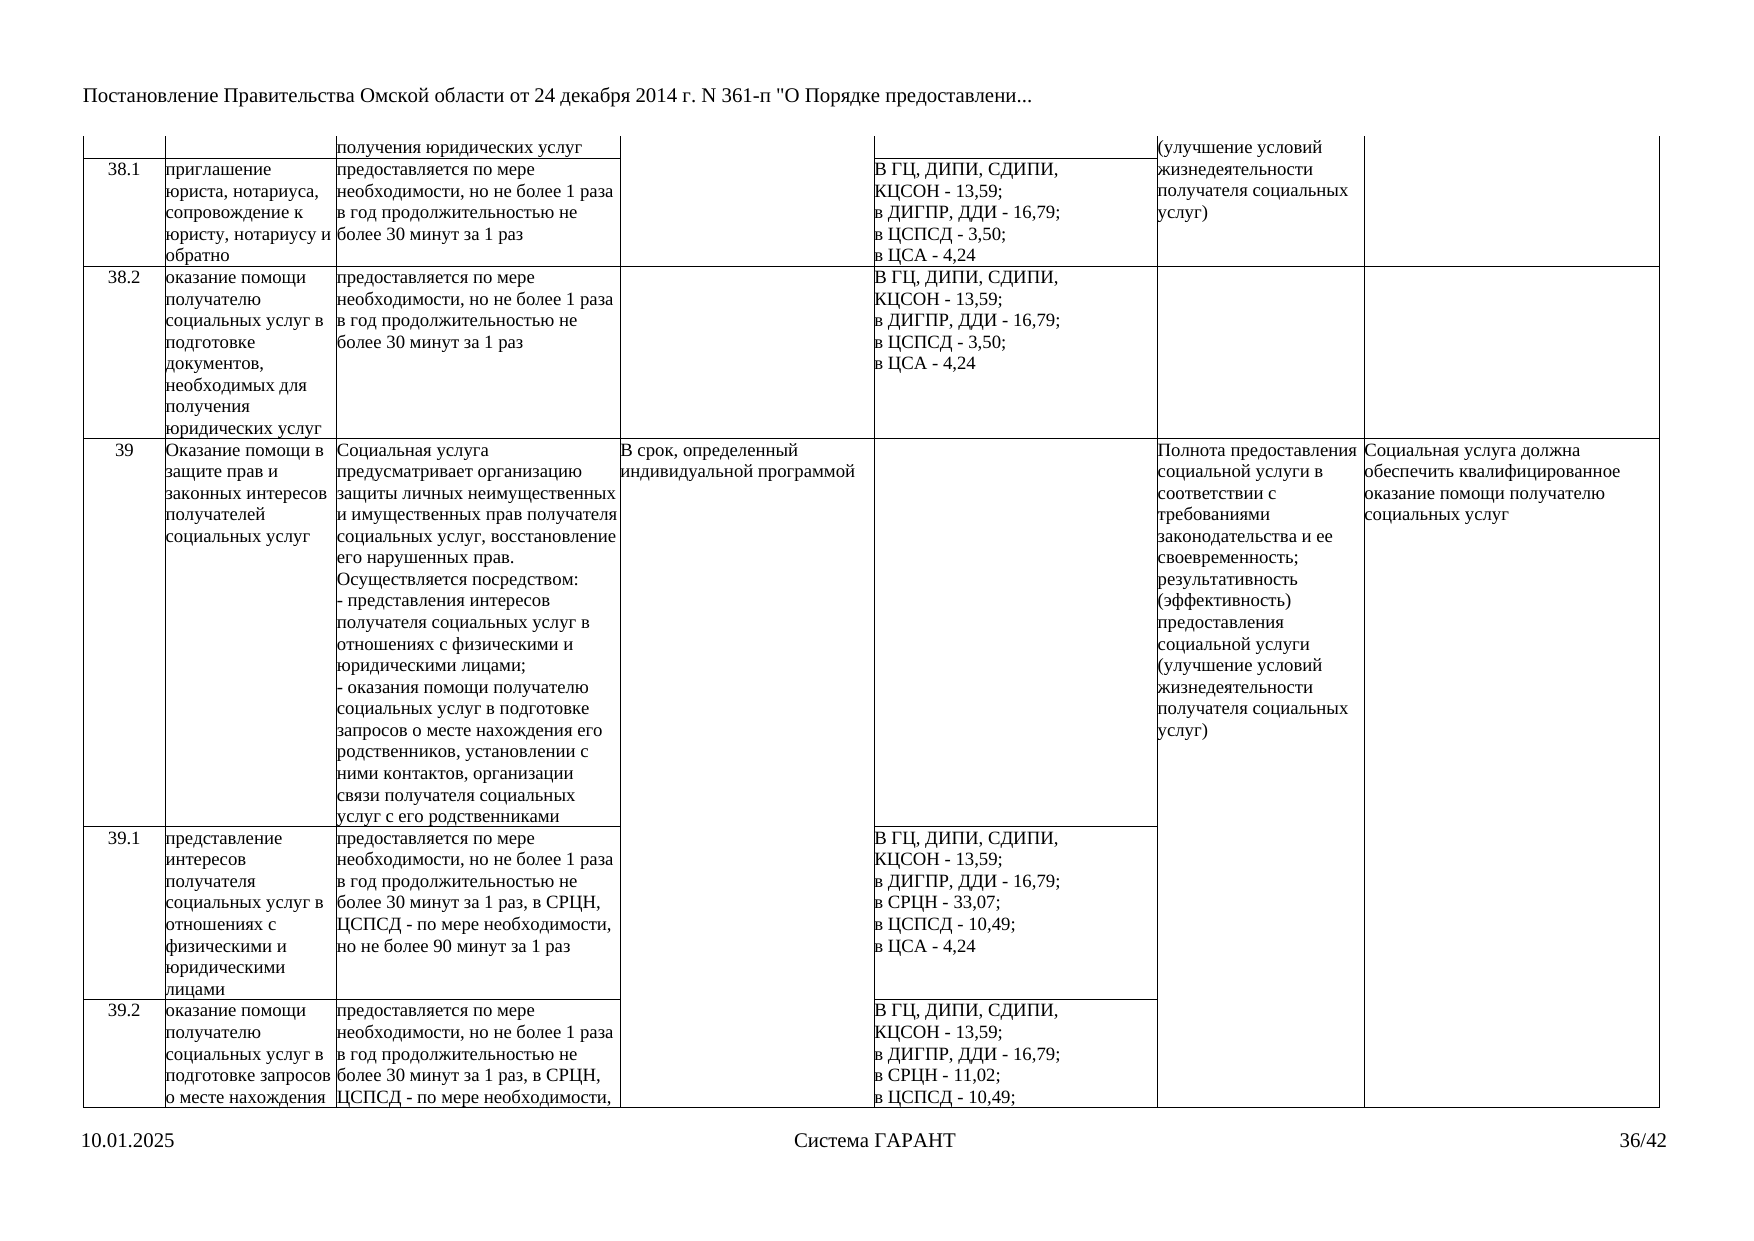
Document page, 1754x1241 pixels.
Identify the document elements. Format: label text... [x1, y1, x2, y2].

table_cell 38.2 [84, 267, 165, 438]
table_cell оказание помощи получателю социальных услуг в подготовке документов, необходимых для получения юридических услуг [166, 267, 336, 438]
table_cell 39.1 [84, 827, 165, 999]
table_cell оказание помощи получателю социальных услуг в подготовке запросов о месте нахождения [166, 1000, 336, 1107]
table_cell [875, 136, 1157, 158]
table_cell [1365, 267, 1659, 438]
table_cell В ГЦ, ДИПИ, СДИПИ, КЦСОН - 13,59; в ДИГПР, ДДИ - 16,79; в ЦСПСД - 3,50; в ЦСА - 4,24 [875, 159, 1157, 266]
table_cell В ГЦ, ДИПИ, СДИПИ, КЦСОН - 13,59; в ДИГПР, ДДИ - 16,79; в СРЦН - 33,07; в ЦСПСД - 10,49; в ЦСА - 4,24 [875, 827, 1157, 999]
table_cell 39 [84, 439, 165, 826]
table_cell [166, 136, 336, 158]
table_cell [1158, 267, 1364, 438]
table_cell В ГЦ, ДИПИ, СДИПИ, КЦСОН - 13,59; в ДИГПР, ДДИ - 16,79; в ЦСПСД - 3,50; в ЦСА - 4,24 [875, 267, 1157, 438]
table_cell Социальная услуга должна обеспечить квалифицированное оказание помощи получателю социальных услуг [1365, 439, 1659, 1107]
table_cell Оказание помощи в защите прав и законных интересов получателей социальных услуг [166, 439, 336, 826]
table_cell В срок, определенный индивидуальной программой [621, 439, 874, 1107]
table_cell [1365, 136, 1659, 266]
table_cell получения юридических услуг [337, 136, 620, 158]
table_cell предоставляется по мере необходимости, но не более 1 раза в год продолжительностью не более 30 минут за 1 раз, в СРЦН, ЦСПСД - по мере необходимости, но не более 90 минут за 1 раз [337, 827, 620, 999]
table_cell Полнота предоставления социальной услуги в соответствии с требованиями законодательства и ее своевременность; результативность (эффективность) предоставления социальной услуги (улучшение условий жизнедеятельности получателя социальных услуг) [1158, 439, 1364, 1107]
table_cell предоставляется по мере необходимости, но не более 1 раза в год продолжительностью не более 30 минут за 1 раз, в СРЦН, ЦСПСД - по мере необходимости, [337, 1000, 620, 1107]
table_cell (улучшение условий жизнедеятельности получателя социальных услуг) [1158, 136, 1364, 266]
table_cell представление интересов получателя социальных услуг в отношениях с физическими и юридическими лицами [166, 827, 336, 999]
table_cell В ГЦ, ДИПИ, СДИПИ, КЦСОН - 13,59; в ДИГПР, ДДИ - 16,79; в СРЦН - 11,02; в ЦСПСД - 10,49; [875, 1000, 1157, 1107]
table_cell Социальная услуга предусматривает организацию защиты личных неимущественных и имущественных прав получателя социальных услуг, восстановление его нарушенных прав. Осуществляется посредством: - представления интересов получателя социальных услуг в отношениях с физическими и юридическими лицами; - оказания помощи получателю социальных услуг в подготовке запросов о месте нахождения его родственников, установлении с ними контактов, организации связи получателя социальных услуг с его родственниками [337, 439, 620, 826]
table_cell [621, 136, 874, 266]
table_cell [84, 136, 165, 158]
table_cell [875, 439, 1157, 826]
table_cell 39.2 [84, 1000, 165, 1107]
table_cell 38.1 [84, 159, 165, 266]
table_cell предоставляется по мере необходимости, но не более 1 раза в год продолжительностью не более 30 минут за 1 раз [337, 267, 620, 438]
table_cell приглашение юриста, нотариуса, сопровождение к юристу, нотариусу и обратно [166, 159, 336, 266]
table_cell предоставляется по мере необходимости, но не более 1 раза в год продолжительностью не более 30 минут за 1 раз [337, 159, 620, 266]
table_cell [621, 267, 874, 438]
